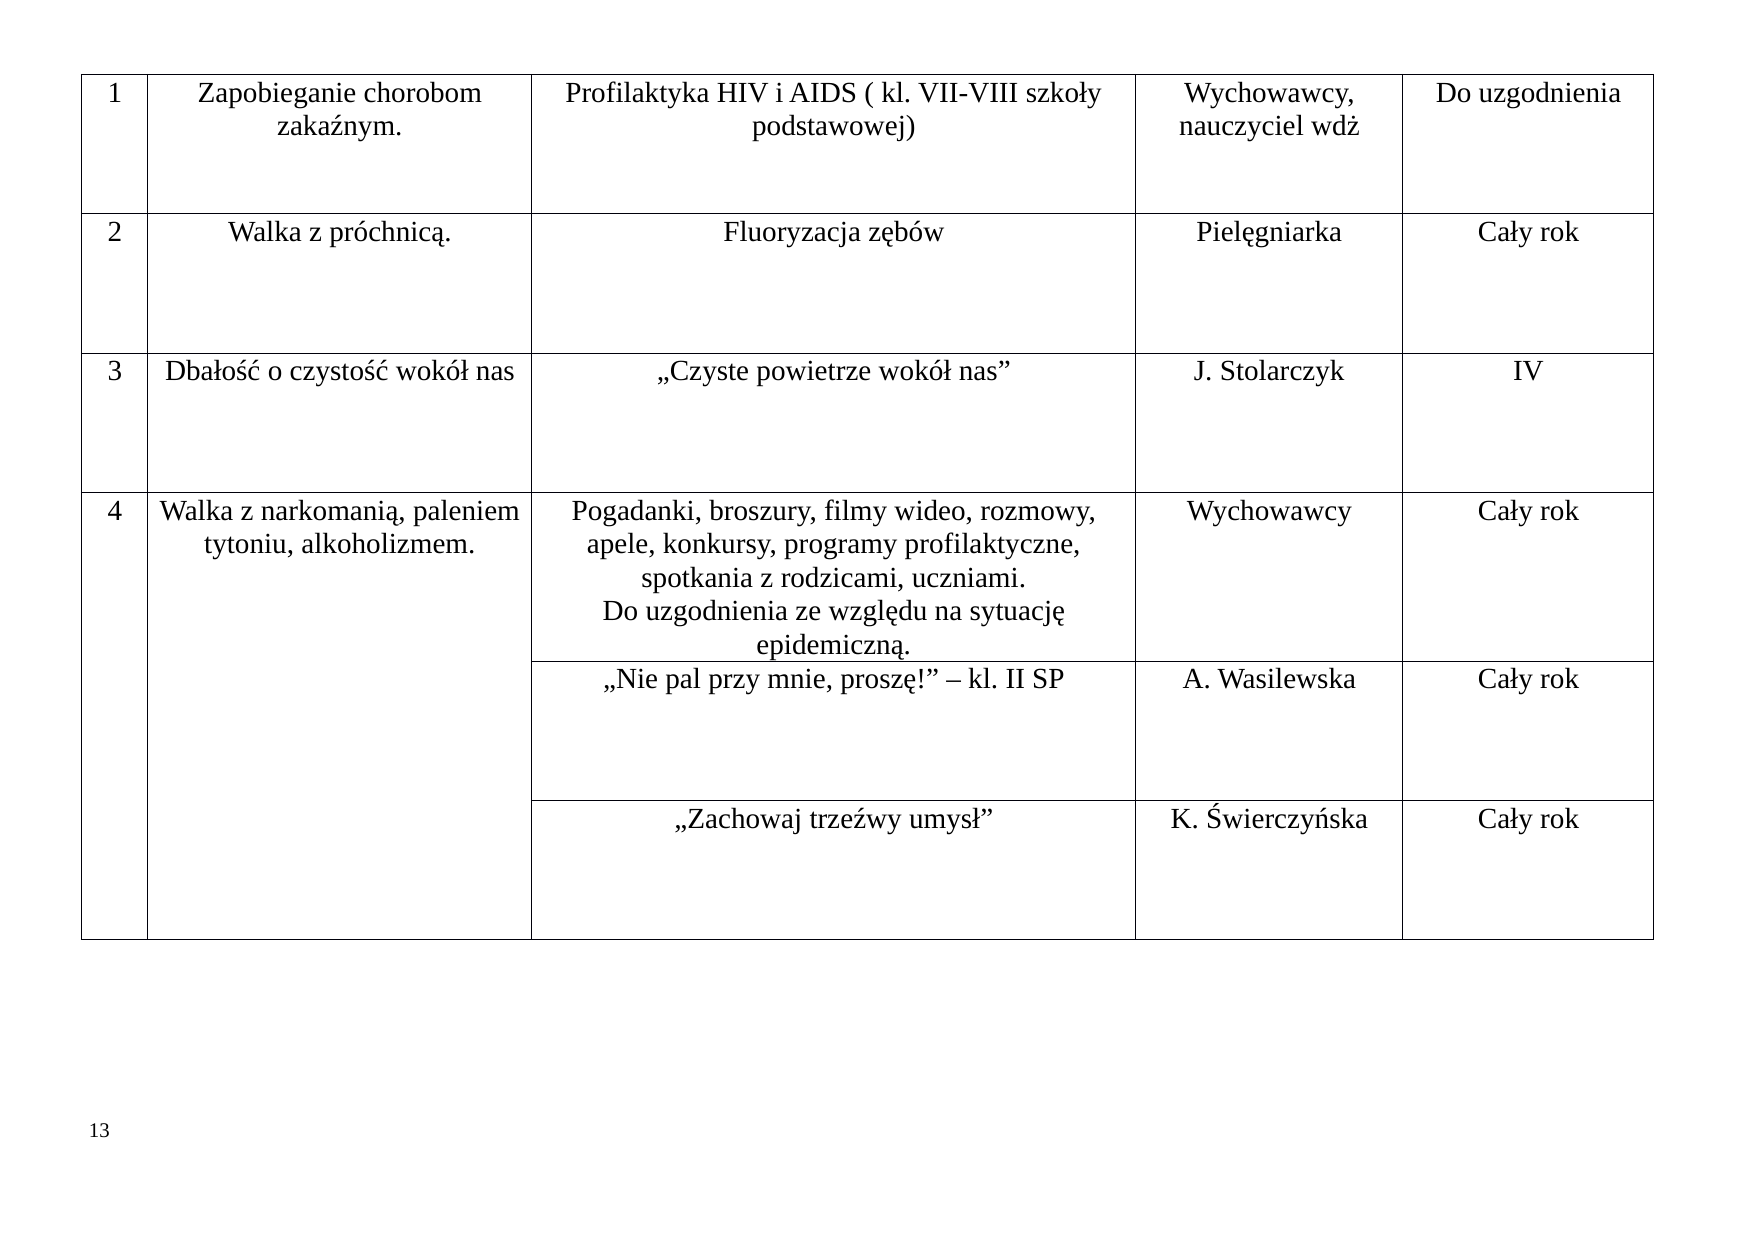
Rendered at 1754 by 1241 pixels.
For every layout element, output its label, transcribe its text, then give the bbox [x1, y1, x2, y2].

table_cell Wychowawcy, nauczyciel wdż [1136, 75, 1402, 213]
table_cell Walka z próchnicą. [148, 214, 531, 352]
table_cell „Zachowaj trzeźwy umysł” [532, 801, 1135, 939]
table_cell Pielęgniarka [1136, 214, 1402, 352]
table_cell Zapobieganie chorobom zakaźnym. [148, 75, 531, 213]
table_cell Cały rok [1403, 801, 1653, 939]
table_cell „Nie pal przy mnie, proszę!” – kl. II SP [532, 662, 1135, 800]
table_cell Profilaktyka HIV i AIDS ( kl. VII-VIII szkoły podstawowej) [532, 75, 1135, 213]
table_cell „Czyste powietrze wokół nas” [532, 354, 1135, 492]
table_cell J. Stolarczyk [1136, 354, 1402, 492]
table_cell Pogadanki, broszury, filmy wideo, rozmowy, apele, konkursy, programy profilaktyczne, spotkania z rodzicami, uczniami. Do uzgodnienia ze względu na sytuację epidemiczną. [532, 493, 1135, 661]
table_cell Dbałość o czystość wokół nas [148, 354, 531, 492]
table_cell K. Świerczyńska [1136, 801, 1402, 939]
table_cell 4 [82, 493, 147, 939]
table_cell Wychowawcy [1136, 493, 1402, 661]
table_cell 1 [82, 75, 147, 213]
table_cell Do uzgodnienia [1403, 75, 1653, 213]
table_cell IV [1403, 354, 1653, 492]
table_cell Cały rok [1403, 493, 1653, 661]
table_cell Fluoryzacja zębów [532, 214, 1135, 352]
table_cell A. Wasilewska [1136, 662, 1402, 800]
table_cell 2 [82, 214, 147, 352]
table_cell Walka z narkomanią, paleniem tytoniu, alkoholizmem. [148, 493, 531, 939]
table_cell Cały rok [1403, 214, 1653, 352]
table_cell 3 [82, 354, 147, 492]
table_cell Cały rok [1403, 662, 1653, 800]
